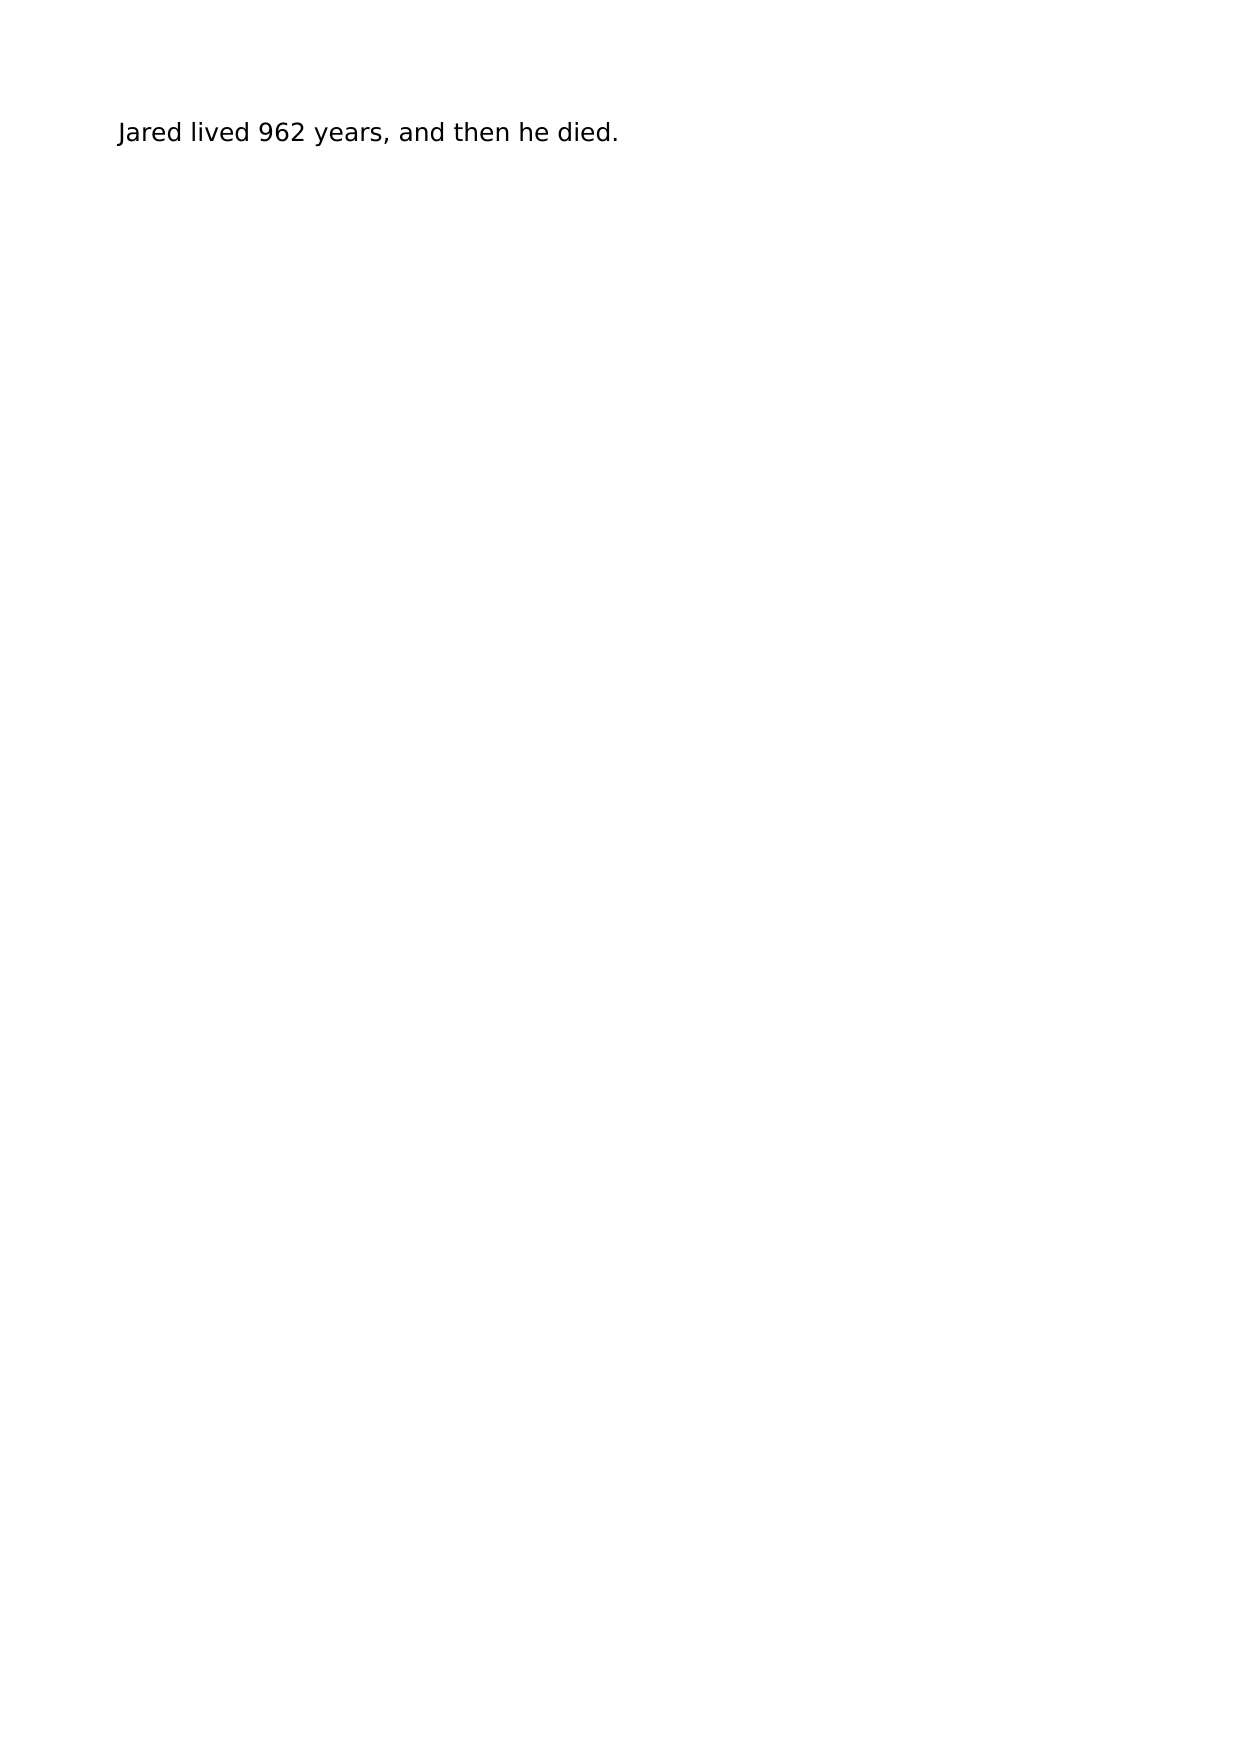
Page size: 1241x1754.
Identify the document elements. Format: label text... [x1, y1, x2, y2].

text Jared lived 962 years, and then he died. [118, 118, 1122, 147]
